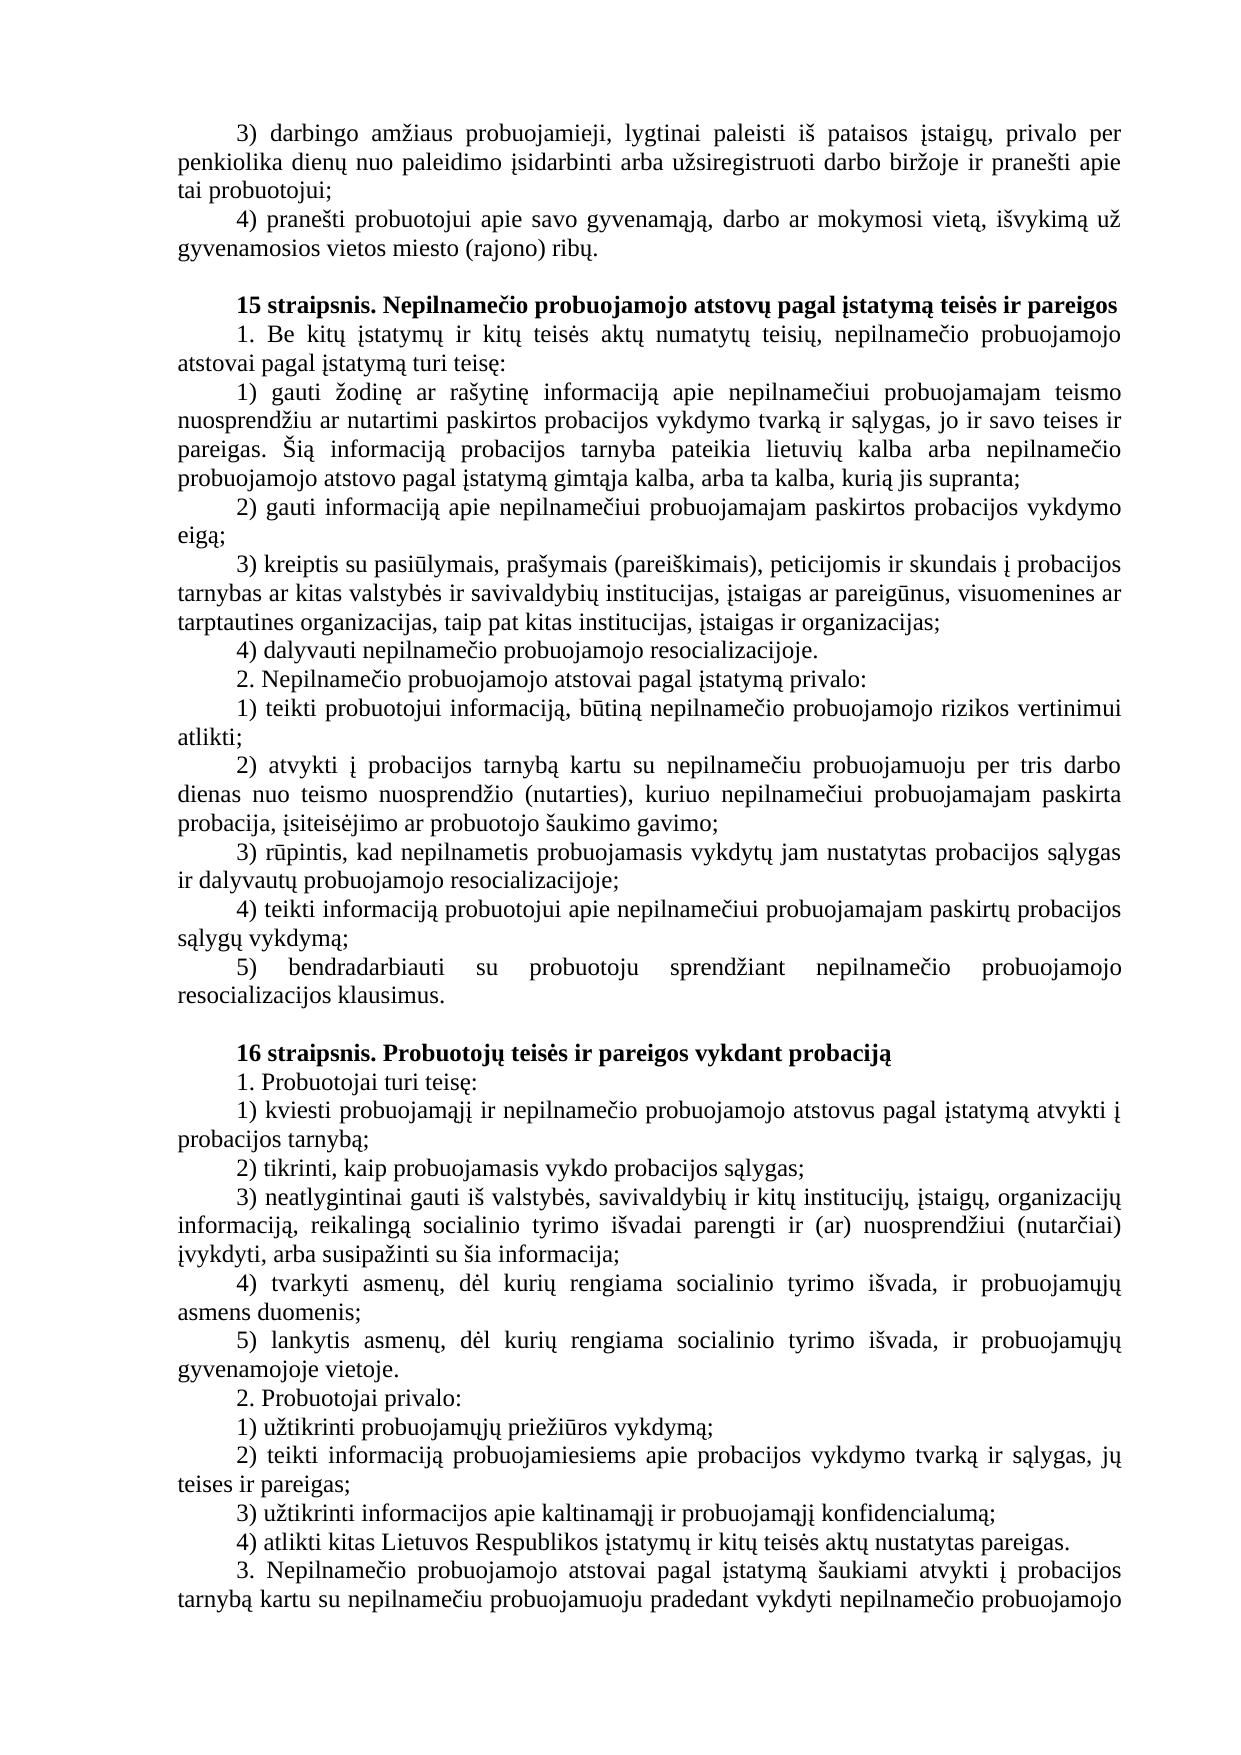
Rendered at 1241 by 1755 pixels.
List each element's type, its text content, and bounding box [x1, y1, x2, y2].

text 4) pranešti probuotojui apie savo gyvenamąją, darbo ar mokymosi vietą, išvykimą už gyvenamosios vietos miesto (rajono) ribų. [177, 204, 1122, 262]
text 1) teikti probuotojui informaciją, būtiną nepilnamečio probuojamojo rizikos vertinimui atlikti; [177, 693, 1122, 751]
text 3) kreiptis su pasiūlymais, prašymais (pareiškimais), peticijomis ir skundais į probacijos tarnybas ar kitas valstybės ir savivaldybių institucijas, įstaigas ar pareigūnus, visuomenines ar tarptautines organizacijas, taip pat kitas institucijas, įstaigas ir organizacijas; [177, 549, 1122, 636]
text 4) dalyvauti nepilnamečio probuojamojo resocializacijoje. [177, 636, 1122, 664]
text 5) bendradarbiauti su probuotoju sprendžiant nepilnamečio probuojamojo resocializacijos klausimus. [177, 952, 1122, 1009]
text 3) rūpintis, kad nepilnametis probuojamasis vykdytų jam nustatytas probacijos sąlygas ir dalyvautų probuojamojo resocializacijoje; [177, 837, 1122, 894]
text 1) gauti žodinę ar rašytinę informaciją apie nepilnamečiui probuojamajam teismo nuosprendžiu ar nutartimi paskirtos probacijos vykdymo tvarką ir sąlygas, jo ir savo teises ir pareigas. Šią informaciją probacijos tarnyba pateikia lietuvių kalba arba nepilnamečio probuojamojo atstovo pagal įstatymą gimtąja kalba, arba ta kalba, kurią jis supranta; [177, 377, 1122, 492]
text 3) neatlygintinai gauti iš valstybės, savivaldybių ir kitų institucijų, įstaigų, organizacijų informaciją, reikalingą socialinio tyrimo išvadai parengti ir (ar) nuosprendžiui (nutarčiai) įvykdyti, arba susipažinti su šia informacija; [177, 1182, 1122, 1268]
text 4) tvarkyti asmenų, dėl kurių rengiama socialinio tyrimo išvada, ir probuojamųjų asmens duomenis; [177, 1268, 1122, 1326]
text 2) atvykti į probacijos tarnybą kartu su nepilnamečiu probuojamuoju per tris darbo dienas nuo teismo nuosprendžio (nutarties), kuriuo nepilnamečiui probuojamajam paskirta probacija, įsiteisėjimo ar probuotojo šaukimo gavimo; [177, 751, 1122, 837]
text 3. Nepilnamečio probuojamojo atstovai pagal įstatymą šaukiami atvykti į probacijos tarnybą kartu su nepilnamečiu probuojamuoju pradedant vykdyti nepilnamečio probuojamojo [177, 1556, 1122, 1613]
text 3) darbingo amžiaus probuojamieji, lygtinai paleisti iš pataisos įstaigų, privalo per penkiolika dienų nuo paleidimo įsidarbinti arba užsiregistruoti darbo biržoje ir pranešti apie tai probuotojui; [177, 118, 1122, 204]
text 1. Probuotojai turi teisę: [177, 1067, 1122, 1096]
text 2) tikrinti, kaip probuojamasis vykdo probacijos sąlygas; [177, 1153, 1122, 1182]
text 4) atlikti kitas Lietuvos Respublikos įstatymų ir kitų teisės aktų nustatytas pareigas. [177, 1527, 1122, 1556]
text 2) teikti informaciją probuojamiesiems apie probacijos vykdymo tvarką ir sąlygas, jų teises ir pareigas; [177, 1441, 1122, 1498]
text 2) gauti informaciją apie nepilnamečiui probuojamajam paskirtos probacijos vykdymo eigą; [177, 492, 1122, 549]
text 2. Nepilnamečio probuojamojo atstovai pagal įstatymą privalo: [177, 664, 1122, 693]
text 2. Probuotojai privalo: [177, 1383, 1122, 1412]
text 4) teikti informaciją probuotojui apie nepilnamečiui probuojamajam paskirtų probacijos sąlygų vykdymą; [177, 894, 1122, 952]
text 1) užtikrinti probuojamųjų priežiūros vykdymą; [177, 1412, 1122, 1441]
text 5) lankytis asmenų, dėl kurių rengiama socialinio tyrimo išvada, ir probuojamųjų gyvenamojoje vietoje. [177, 1326, 1122, 1383]
text 1. Be kitų įstatymų ir kitų teisės aktų numatytų teisių, nepilnamečio probuojamojo atstovai pagal įstatymą turi teisę: [177, 319, 1122, 377]
text 3) užtikrinti informacijos apie kaltinamąjį ir probuojamąjį konfidencialumą; [177, 1498, 1122, 1527]
text 16 straipsnis. Probuotojų teisės ir pareigos vykdant probaciją [177, 1038, 1122, 1067]
text 1) kviesti probuojamąjį ir nepilnamečio probuojamojo atstovus pagal įstatymą atvykti į probacijos tarnybą; [177, 1096, 1122, 1153]
text 15 straipsnis. Nepilnamečio probuojamojo atstovų pagal įstatymą teisės ir pareigos [177, 291, 1122, 319]
